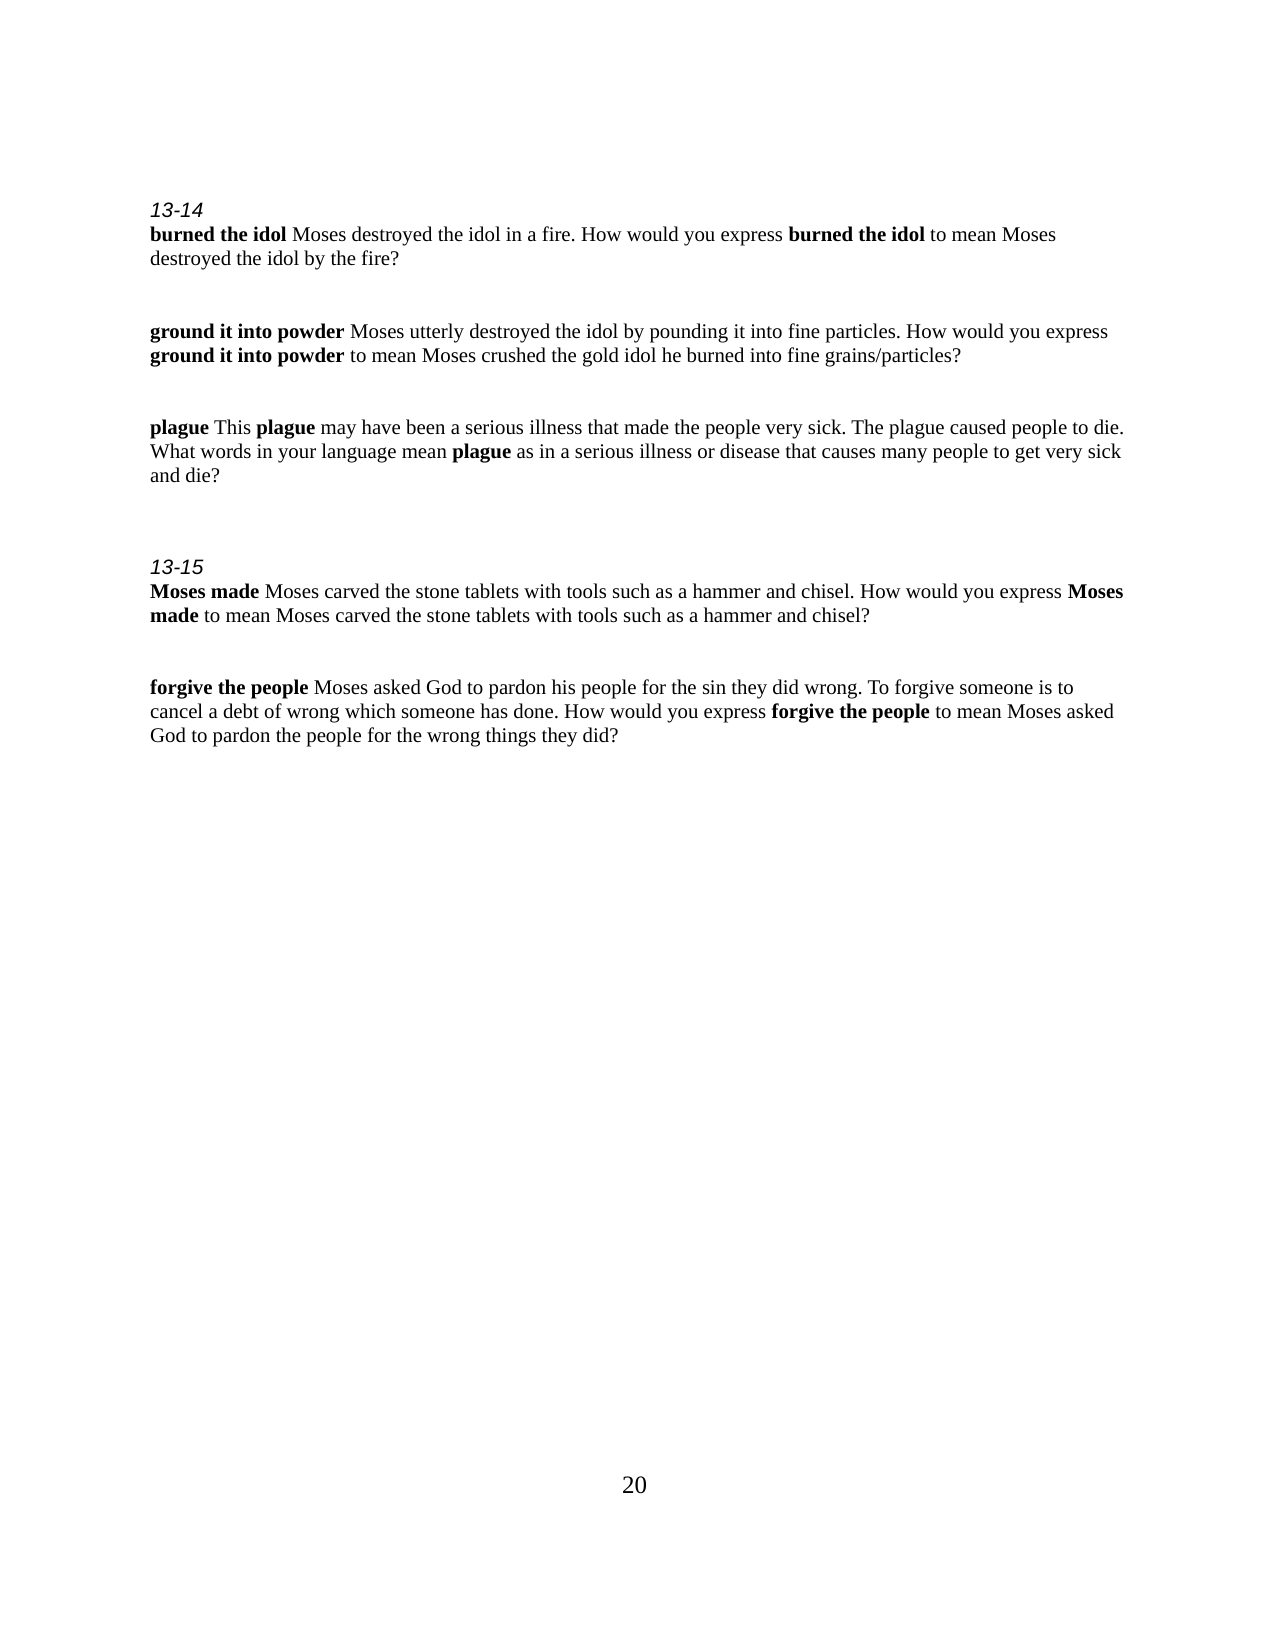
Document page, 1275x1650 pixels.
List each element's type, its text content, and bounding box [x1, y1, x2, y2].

subtitle 13-15 [150, 555, 1125, 579]
text Moses made Moses carved the stone tablets with tools such as a hammer and chisel. How would you express Moses made to mean Moses carved the stone tablets with tools such as a hammer and chisel? [150, 579, 1125, 627]
text plague This plague may have been a serious illness that made the people very sick. The plague caused people to die. What words in your language mean plague as in a serious illness or disease that causes many people to get very sick and die? [150, 415, 1125, 487]
subtitle 13-14 [150, 198, 1125, 222]
text burned the idol Moses destroyed the idol in a fire. How would you express burned the idol to mean Moses destroyed the idol by the fire? [150, 222, 1125, 270]
text forgive the people Moses asked God to pardon his people for the sin they did wrong. To forgive someone is to cancel a debt of wrong which someone has done. How would you express forgive the people to mean Moses asked God to pardon the people for the wrong things they did? [150, 675, 1125, 747]
text ground it into powder Moses utterly destroyed the idol by pounding it into fine particles. How would you express ground it into powder to mean Moses crushed the gold idol he burned into fine grains/particles? [150, 318, 1125, 367]
